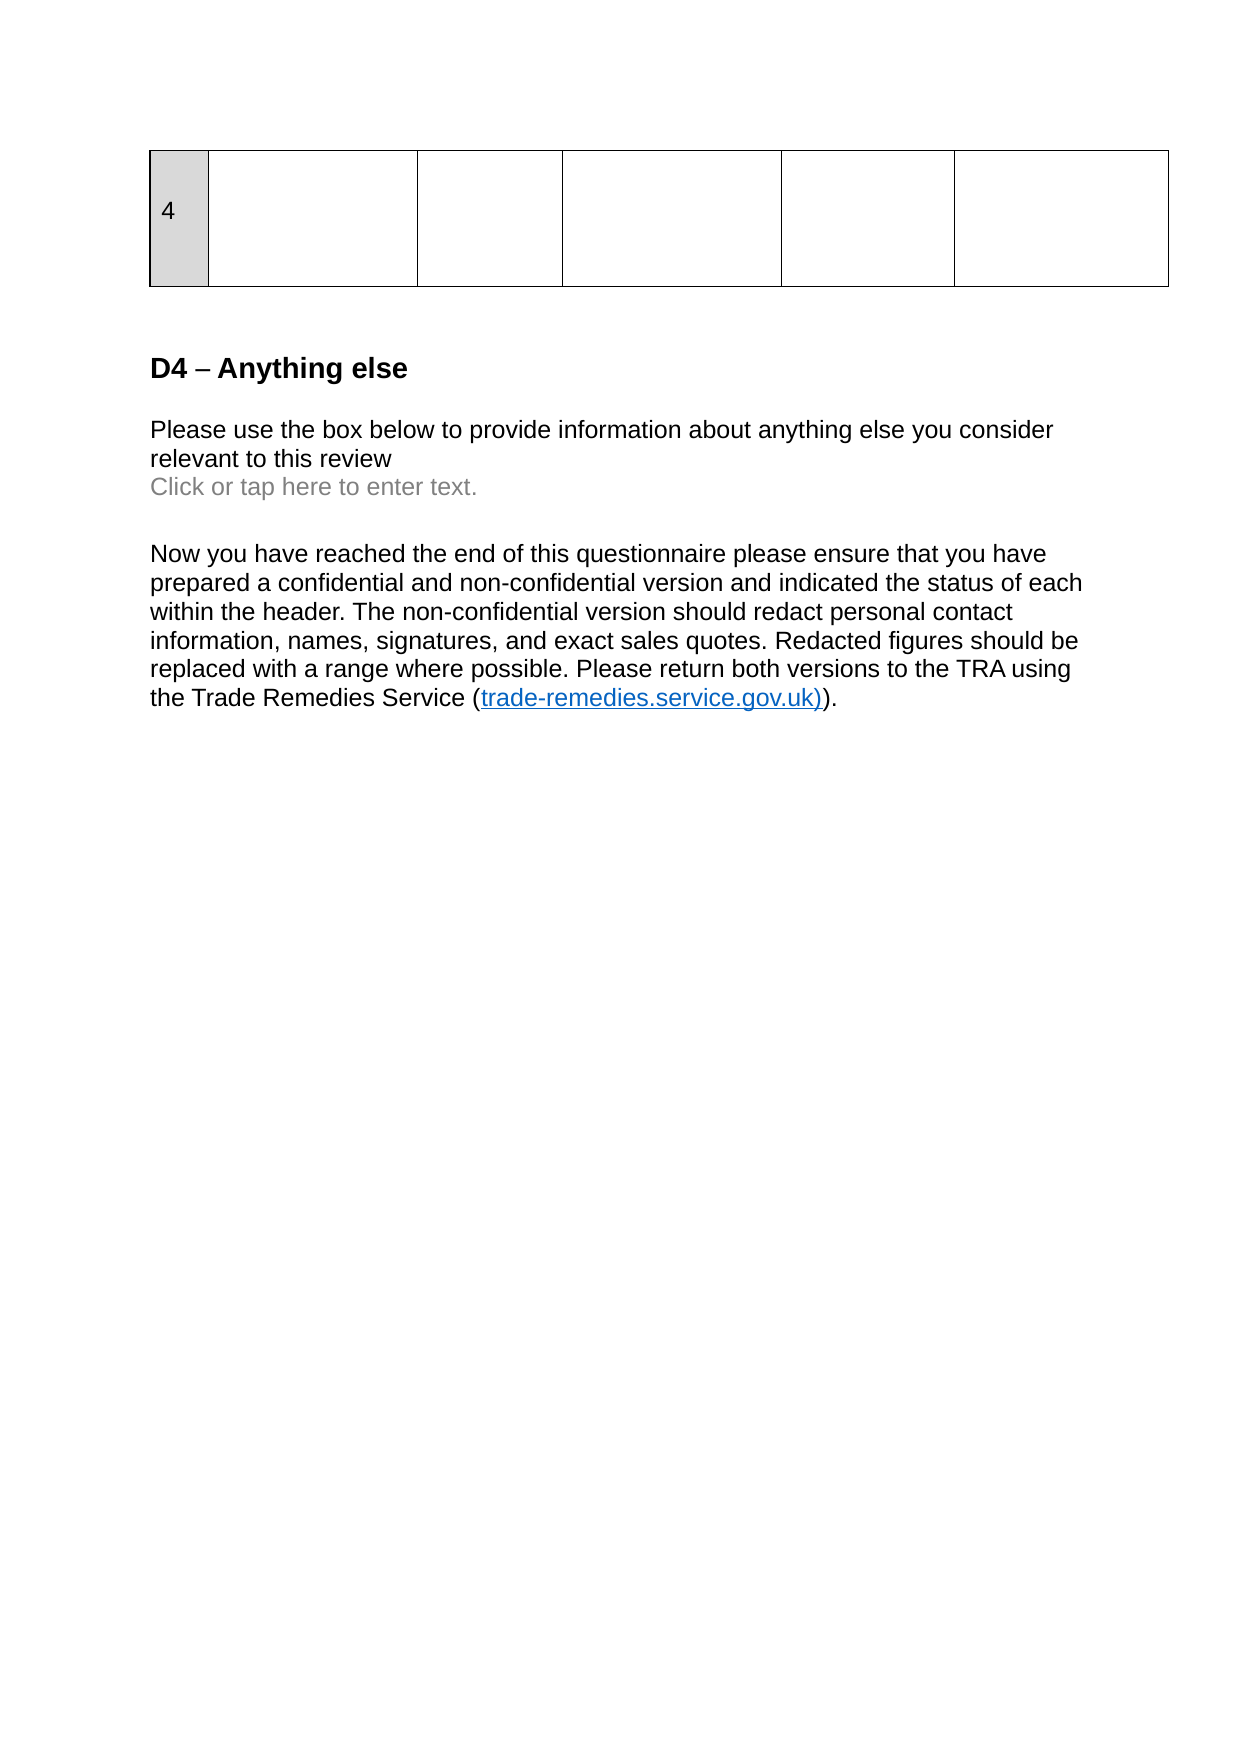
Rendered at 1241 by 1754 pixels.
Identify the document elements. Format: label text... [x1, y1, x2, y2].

text D4 – Anything else [150, 347, 1090, 387]
table_cell [418, 151, 562, 286]
text Click or tap here to enter text. [150, 472, 1090, 501]
table_cell [955, 151, 1168, 286]
table_cell 4 [151, 151, 208, 286]
table_cell [782, 151, 954, 286]
text Now you have reached the end of this questionnaire please ensure that you have prepared a confidential and non-confidential version and indicated the status of each within the header. The non-confidential version should redact personal contact information, names, signatures, and exact sales quotes. Redacted figures should be replaced with a range where possible. Please return both versions to the TRA using the Trade Remedies Service (trade-remedies.service.gov.uk)). [150, 539, 1090, 712]
table_cell [563, 151, 781, 286]
table_cell [209, 151, 417, 286]
text Please use the box below to provide information about anything else you consider relevant to this review [150, 415, 1090, 472]
